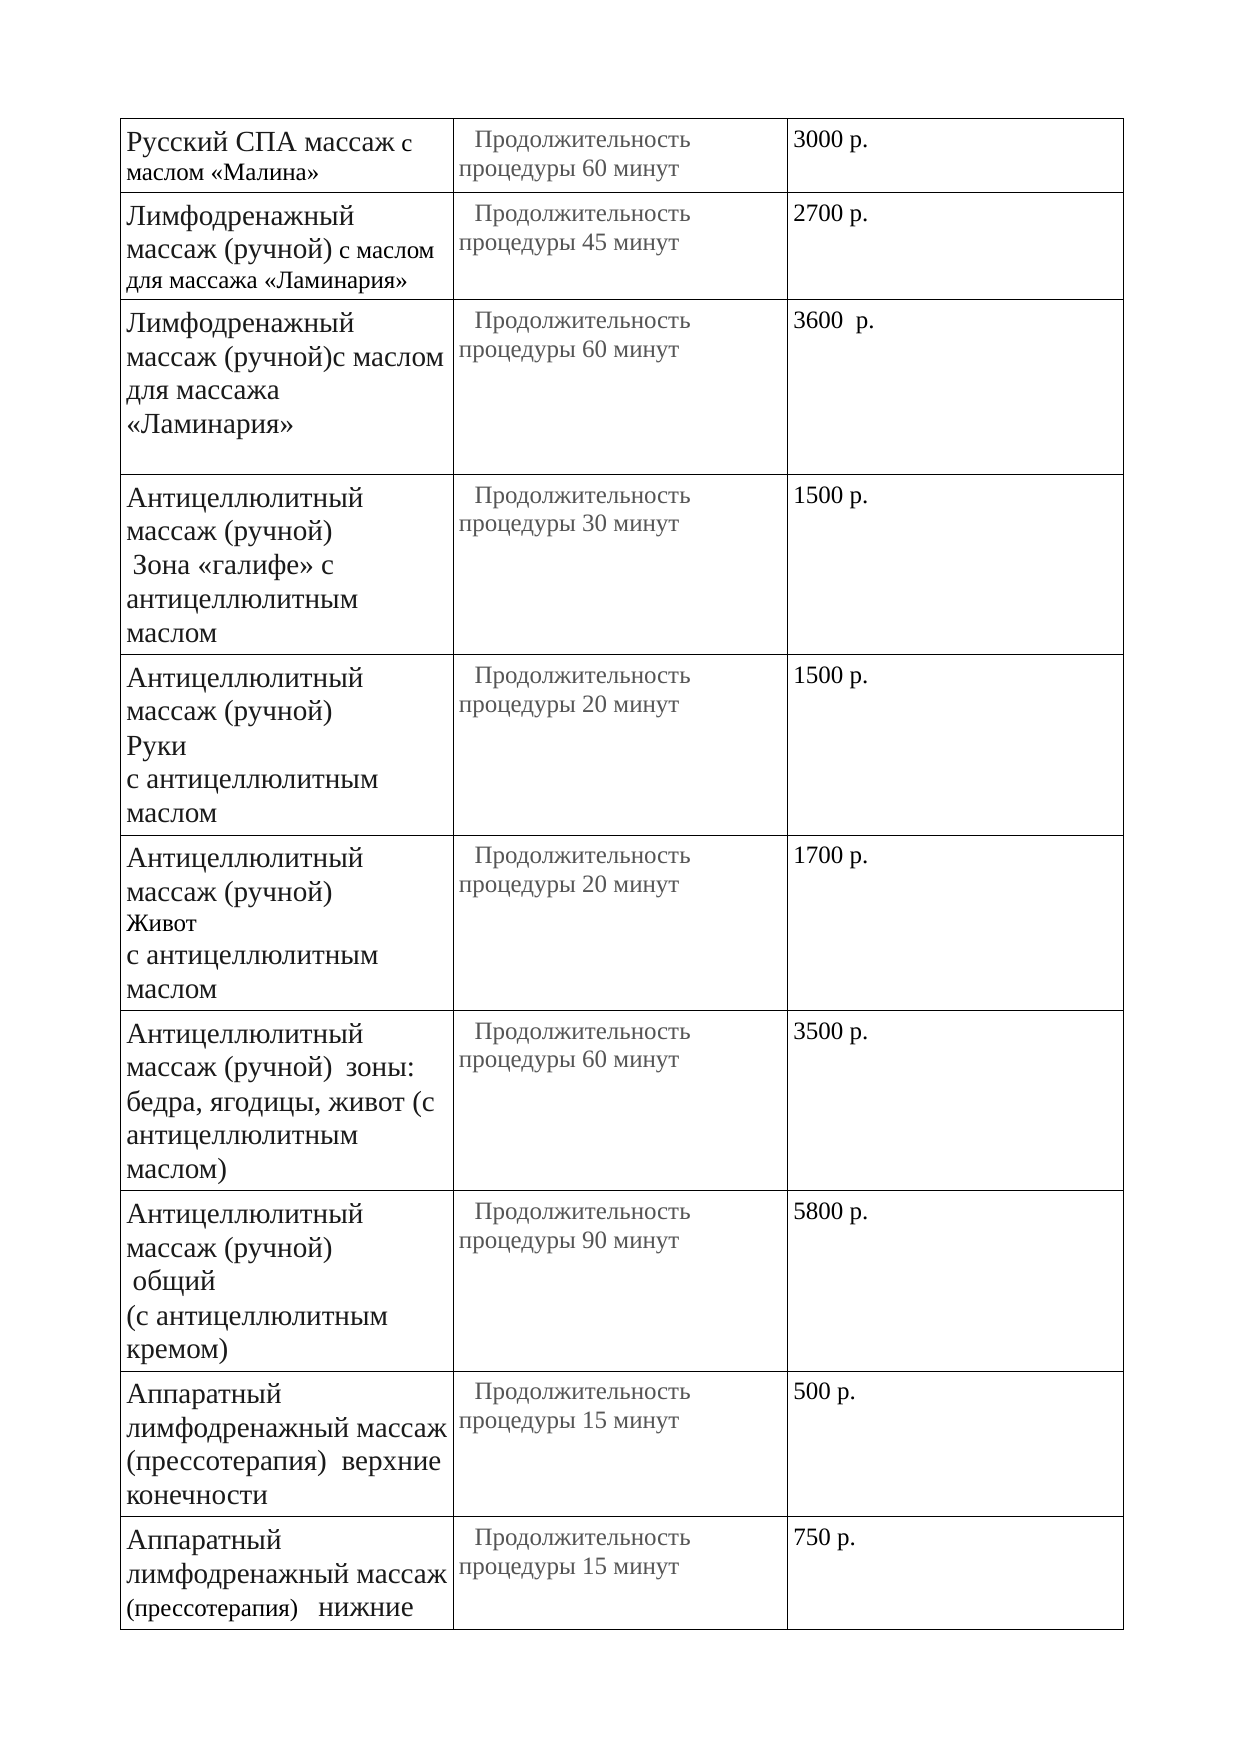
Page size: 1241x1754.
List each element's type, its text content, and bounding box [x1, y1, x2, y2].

table_cell Лимфодренажный массаж (ручной)с маслом для массажа «Ламинария» [121, 300, 453, 474]
table_cell Продолжительность процедуры 45 минут [454, 193, 787, 299]
table_cell Антицеллюлитный массаж (ручной) общий (с антицеллюлитным кремом) [121, 1191, 453, 1371]
table_cell Лимфодренажный массаж (ручной) с маслом для массажа «Ламинария» [121, 193, 453, 299]
table_cell Русский СПА массаж с маслом «Малина» [121, 119, 453, 192]
table_cell 5800 р. [788, 1191, 1123, 1371]
table_cell Продолжительность процедуры 20 минут [454, 836, 787, 1010]
table_cell 3000 р. [788, 119, 1123, 192]
table_cell Антицеллюлитный массаж (ручной) Руки с антицеллюлитным маслом [121, 655, 453, 834]
table_cell Антицеллюлитный массаж (ручной) Зона «галифе» с антицеллюлитным маслом [121, 475, 453, 654]
table_cell 2700 р. [788, 193, 1123, 299]
table_cell Продолжительность процедуры 30 минут [454, 475, 787, 654]
table_cell 750 р. [788, 1517, 1123, 1628]
table_cell Продолжительность процедуры 60 минут [454, 1011, 787, 1190]
table_cell Продолжительность процедуры 60 минут [454, 119, 787, 192]
table_cell Продолжительность процедуры 90 минут [454, 1191, 787, 1371]
table_cell Продолжительность процедуры 15 минут [454, 1517, 787, 1628]
table_cell Антицеллюлитный массаж (ручной) Живот с антицеллюлитным маслом [121, 836, 453, 1010]
table_cell Аппаратный лимфодренажный массаж (прессотерапия) нижние [121, 1517, 453, 1628]
table_cell 3500 р. [788, 1011, 1123, 1190]
table_cell Аппаратный лимфодренажный массаж (прессотерапия) верхние конечности [121, 1372, 453, 1516]
table_cell 3600 р. [788, 300, 1123, 474]
table_cell Продолжительность процедуры 60 минут [454, 300, 787, 474]
table_cell 1700 р. [788, 836, 1123, 1010]
table_cell 1500 р. [788, 655, 1123, 834]
table_cell 500 р. [788, 1372, 1123, 1516]
table_cell Продолжительность процедуры 15 минут [454, 1372, 787, 1516]
table_cell 1500 р. [788, 475, 1123, 654]
table_cell Антицеллюлитный массаж (ручной) зоны: бедра, ягодицы, живот (с антицеллюлитным маслом) [121, 1011, 453, 1190]
table_cell Продолжительность процедуры 20 минут [454, 655, 787, 834]
